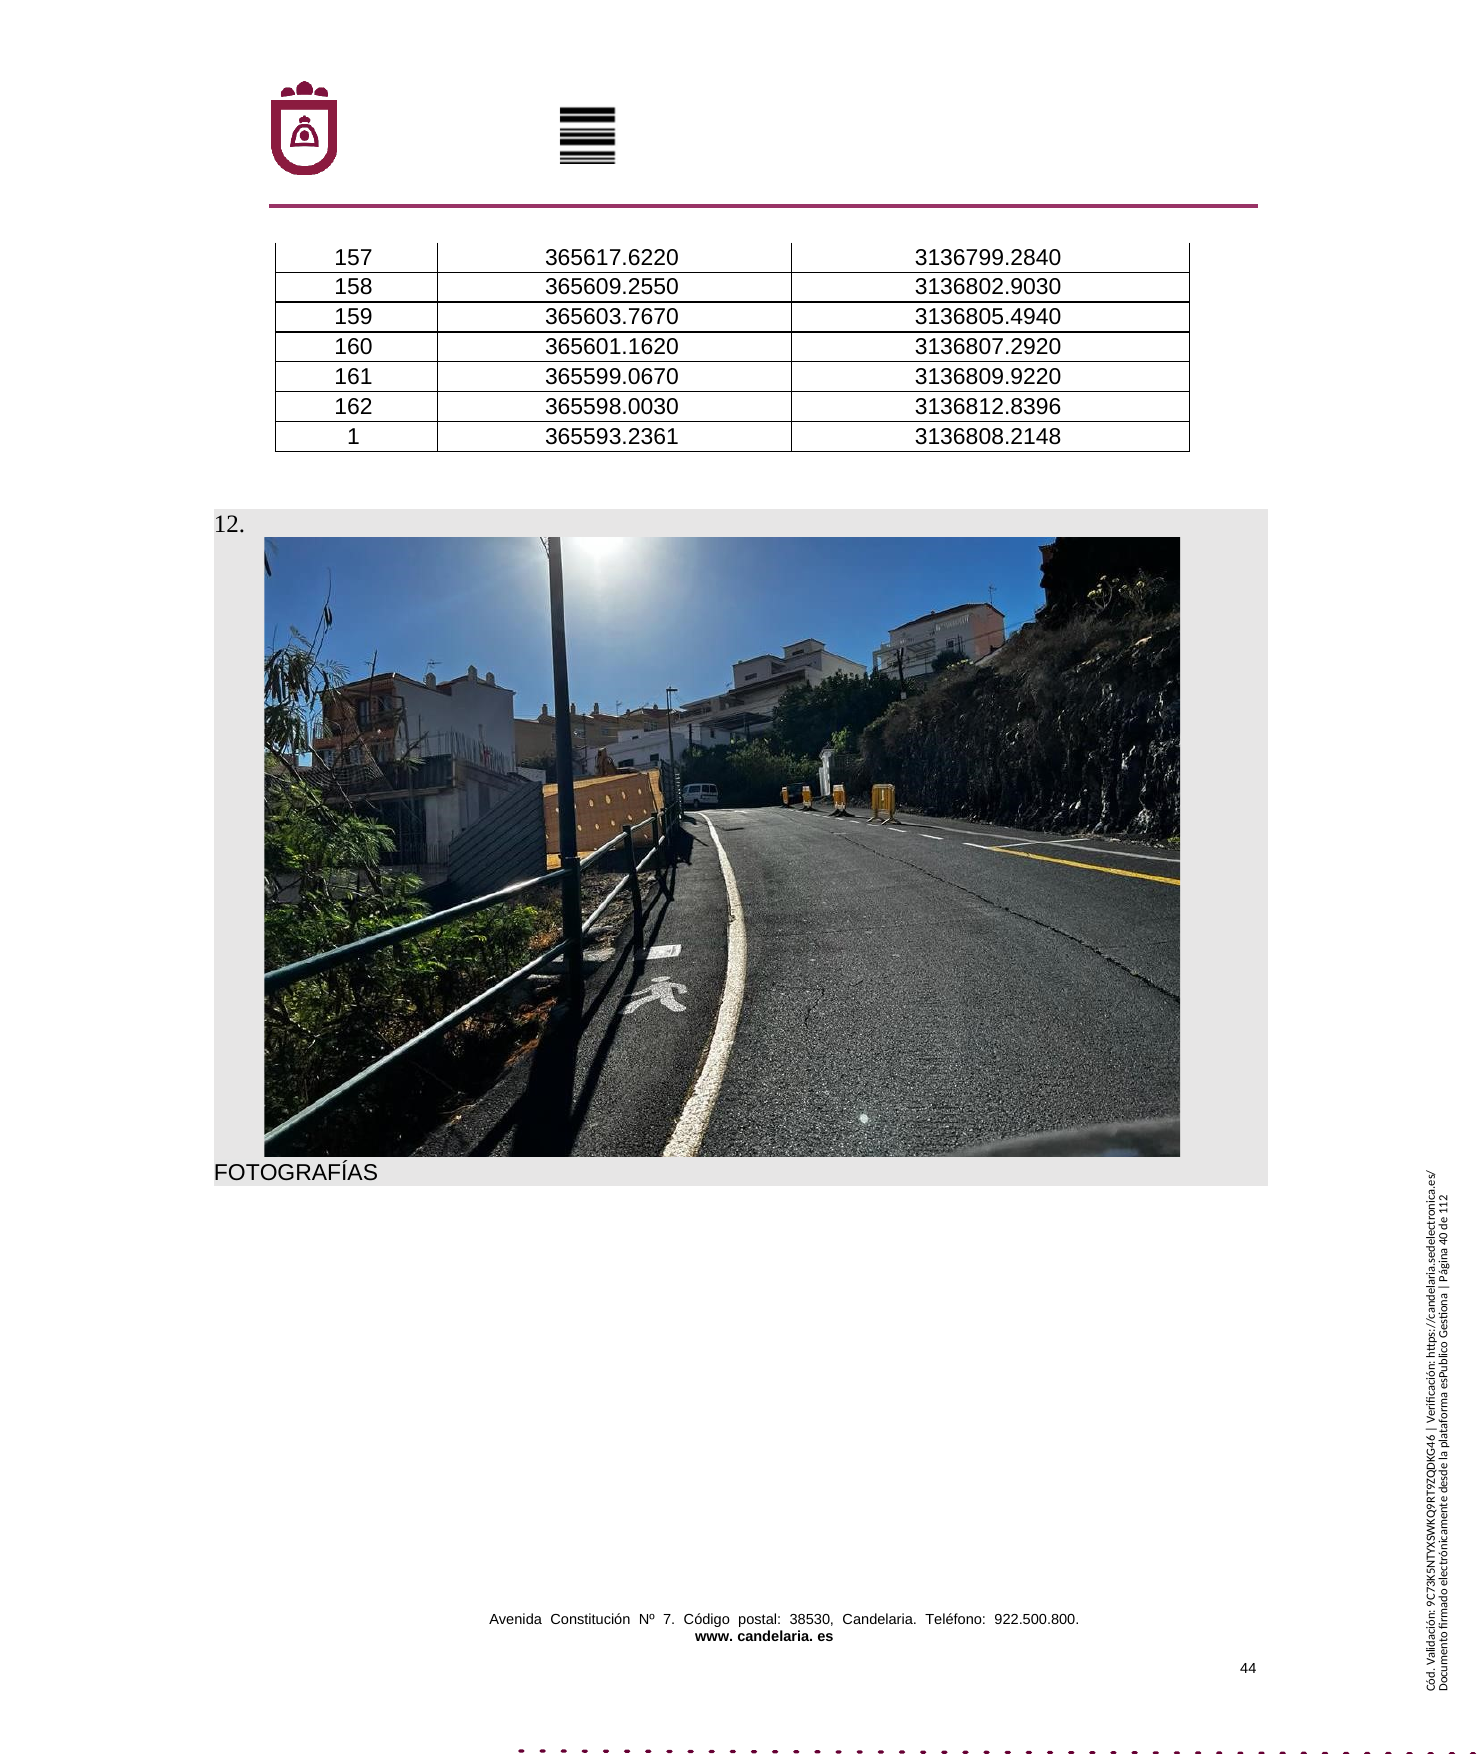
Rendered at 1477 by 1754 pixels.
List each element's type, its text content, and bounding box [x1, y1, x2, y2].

table_header 3136799.2840 [792, 243, 1189, 272]
table_header 365617.6220 [438, 243, 791, 272]
table_cell 1 [276, 422, 437, 451]
table_cell 3136805.4940 [792, 303, 1189, 331]
table_cell 3136808.2148 [792, 422, 1189, 451]
table_cell 160 [276, 333, 437, 361]
table_cell 365601.1620 [438, 333, 791, 361]
table_cell 365599.0670 [438, 362, 791, 391]
table_cell 365609.2550 [438, 273, 791, 301]
table_cell 161 [276, 362, 437, 391]
table_header 157 [276, 243, 437, 272]
table_cell 162 [276, 392, 437, 421]
table_cell 158 [276, 273, 437, 301]
table_cell 3136812.8396 [792, 392, 1189, 421]
table_cell 365603.7670 [438, 303, 791, 331]
table_cell 159 [276, 303, 437, 331]
table_cell 365598.0030 [438, 392, 791, 421]
table_cell 365593.2361 [438, 422, 791, 451]
table_cell 3136807.2920 [792, 333, 1189, 361]
list FOTOGRAFÍAS [214, 509, 1268, 1186]
table_cell 3136809.9220 [792, 362, 1189, 391]
table_cell 3136802.9030 [792, 273, 1189, 301]
